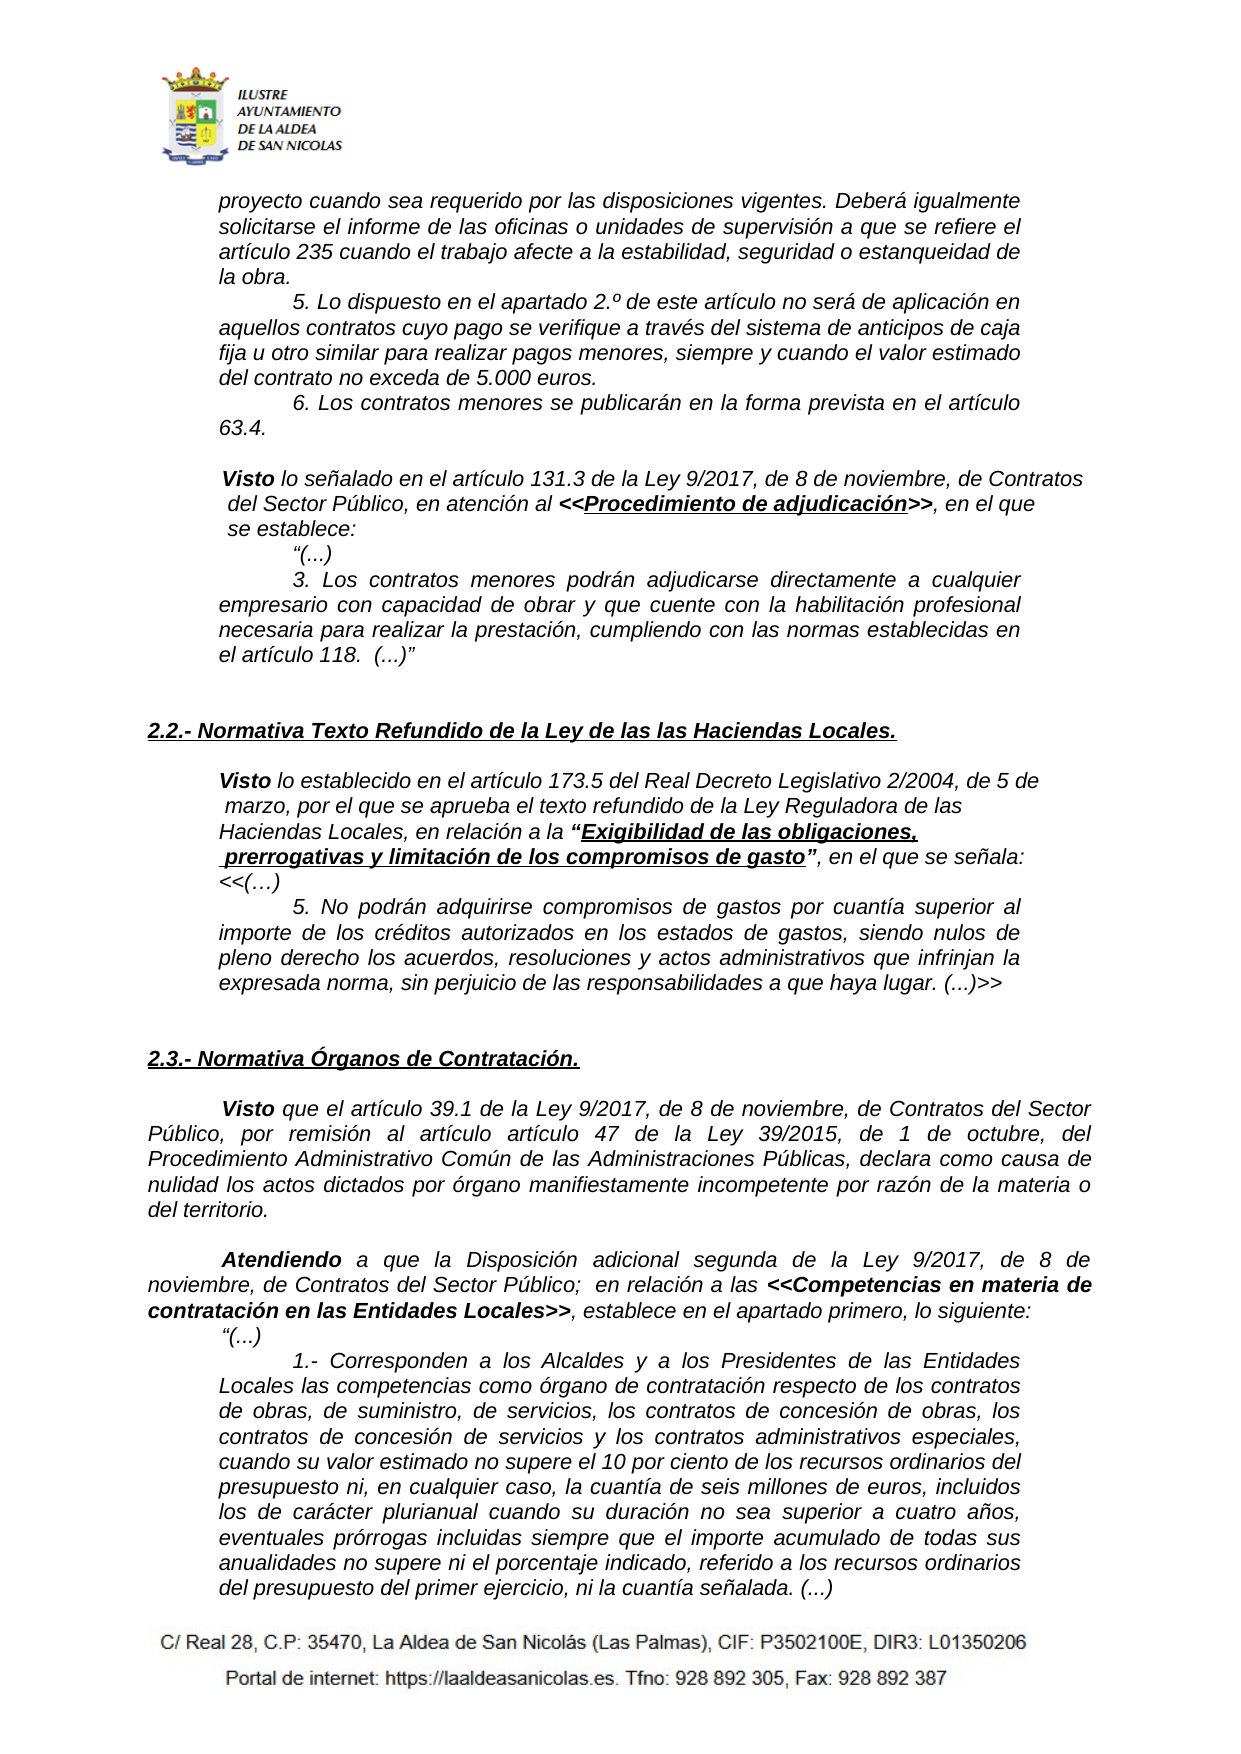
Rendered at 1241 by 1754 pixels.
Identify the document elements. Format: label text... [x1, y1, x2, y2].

text Visto lo señalado en el artículo 131.3 de la Ley 9/2017, de 8 de noviembre, de Contratos [148, 466, 1093, 491]
text 1.- Corresponden a los Alcaldes y a los Presidentes de las Entidades Locales las competencias como órgano de contratación respecto de los contratos de obras, de suministro, de servicios, los contratos de concesión de obras, los contratos de concesión de servicios y los contratos administrativos especiales, cuando su valor estimado no supere el 10 por ciento de los recursos ordinarios del presupuesto ni, en cualquier caso, la cuantía de seis millones de euros, incluidos los de carácter plurianual cuando su duración no sea superior a cuatro años, eventuales prórrogas incluidas siempre que el importe acumulado de todas sus anualidades no supere ni el porcentaje indicado, referido a los recursos ordinarios del presupuesto del primer ejercicio, ni la cuantía señalada. (...) [218, 1348, 1022, 1600]
text 5. Lo dispuesto en el apartado 2.º de este artículo no será de aplicación en aquellos contratos cuyo pago se verifique a través del sistema de anticipos de caja fija u otro similar para realizar pagos menores, siempre y cuando el valor estimado del contrato no exceda de 5.000 euros. [218, 289, 1022, 390]
text “(...) [148, 1323, 1093, 1348]
picture [148, 1626, 1034, 1694]
text Visto que el artículo 39.1 de la Ley 9/2017, de 8 de noviembre, de Contratos del Sector Público, por remisión al artículo artículo 47 de la Ley 39/2015, de 1 de octubre, del Procedimiento Administrativo Común de las Administraciones Públicas, declara como causa de nulidad los actos dictados por órgano manifiestamente incompetente por razón de la materia o del territorio. [148, 1096, 1093, 1222]
text marzo, por el que se aprueba el texto refundido de la Ley Reguladora de las [148, 793, 1093, 819]
text 2.3.- Normativa Órganos de Contratación. [148, 1046, 1093, 1071]
text prerrogativas y limitación de los compromisos de gasto”, en el que se señala: [148, 844, 1093, 869]
text proyecto cuando sea requerido por las disposiciones vigentes. Deberá igualmente solicitarse el informe de las oficinas o unidades de supervisión a que se refiere el artículo 235 cuando el trabajo afecte a la estabilidad, seguridad o estanqueidad de la obra. [218, 188, 1022, 289]
text 2.2.- Normativa Texto Refundido de la Ley de las las Haciendas Locales. [148, 718, 1093, 743]
text Visto lo establecido en el artículo 173.5 del Real Decreto Legislativo 2/2004, de 5 de [148, 768, 1093, 793]
text 5. No podrán adquirirse compromisos de gastos por cuantía superior al importe de los créditos autorizados en los estados de gastos, siendo nulos de pleno derecho los acuerdos, resoluciones y actos administrativos que infrinjan la expresada norma, sin perjuicio de las responsabilidades a que haya lugar. (...)>> [218, 894, 1022, 995]
text 6. Los contratos menores se publicarán en la forma prevista en el artículo 63.4. [218, 390, 1022, 441]
text “(...) [218, 541, 1022, 567]
text Haciendas Locales, en relación a la “Exigibilidad de las obligaciones, [148, 819, 1093, 844]
text <<(…) [148, 869, 1093, 894]
text se establece: [148, 516, 1093, 541]
text 3. Los contratos menores podrán adjudicarse directamente a cualquier empresario con capacidad de obrar y que cuente con la habilitación profesional necesaria para realizar la prestación, cumpliendo con las normas establecidas en el artículo 118. (...)” [218, 567, 1022, 667]
picture [148, 59, 358, 173]
text del Sector Público, en atención al <<Procedimiento de adjudicación>>, en el que [148, 491, 1093, 516]
text Atendiendo a que la Disposición adicional segunda de la Ley 9/2017, de 8 de noviembre, de Contratos del Sector Público; en relación a las <<Competencias en materia de contratación en las Entidades Locales>>, establece en el apartado primero, lo siguiente: [148, 1247, 1093, 1323]
